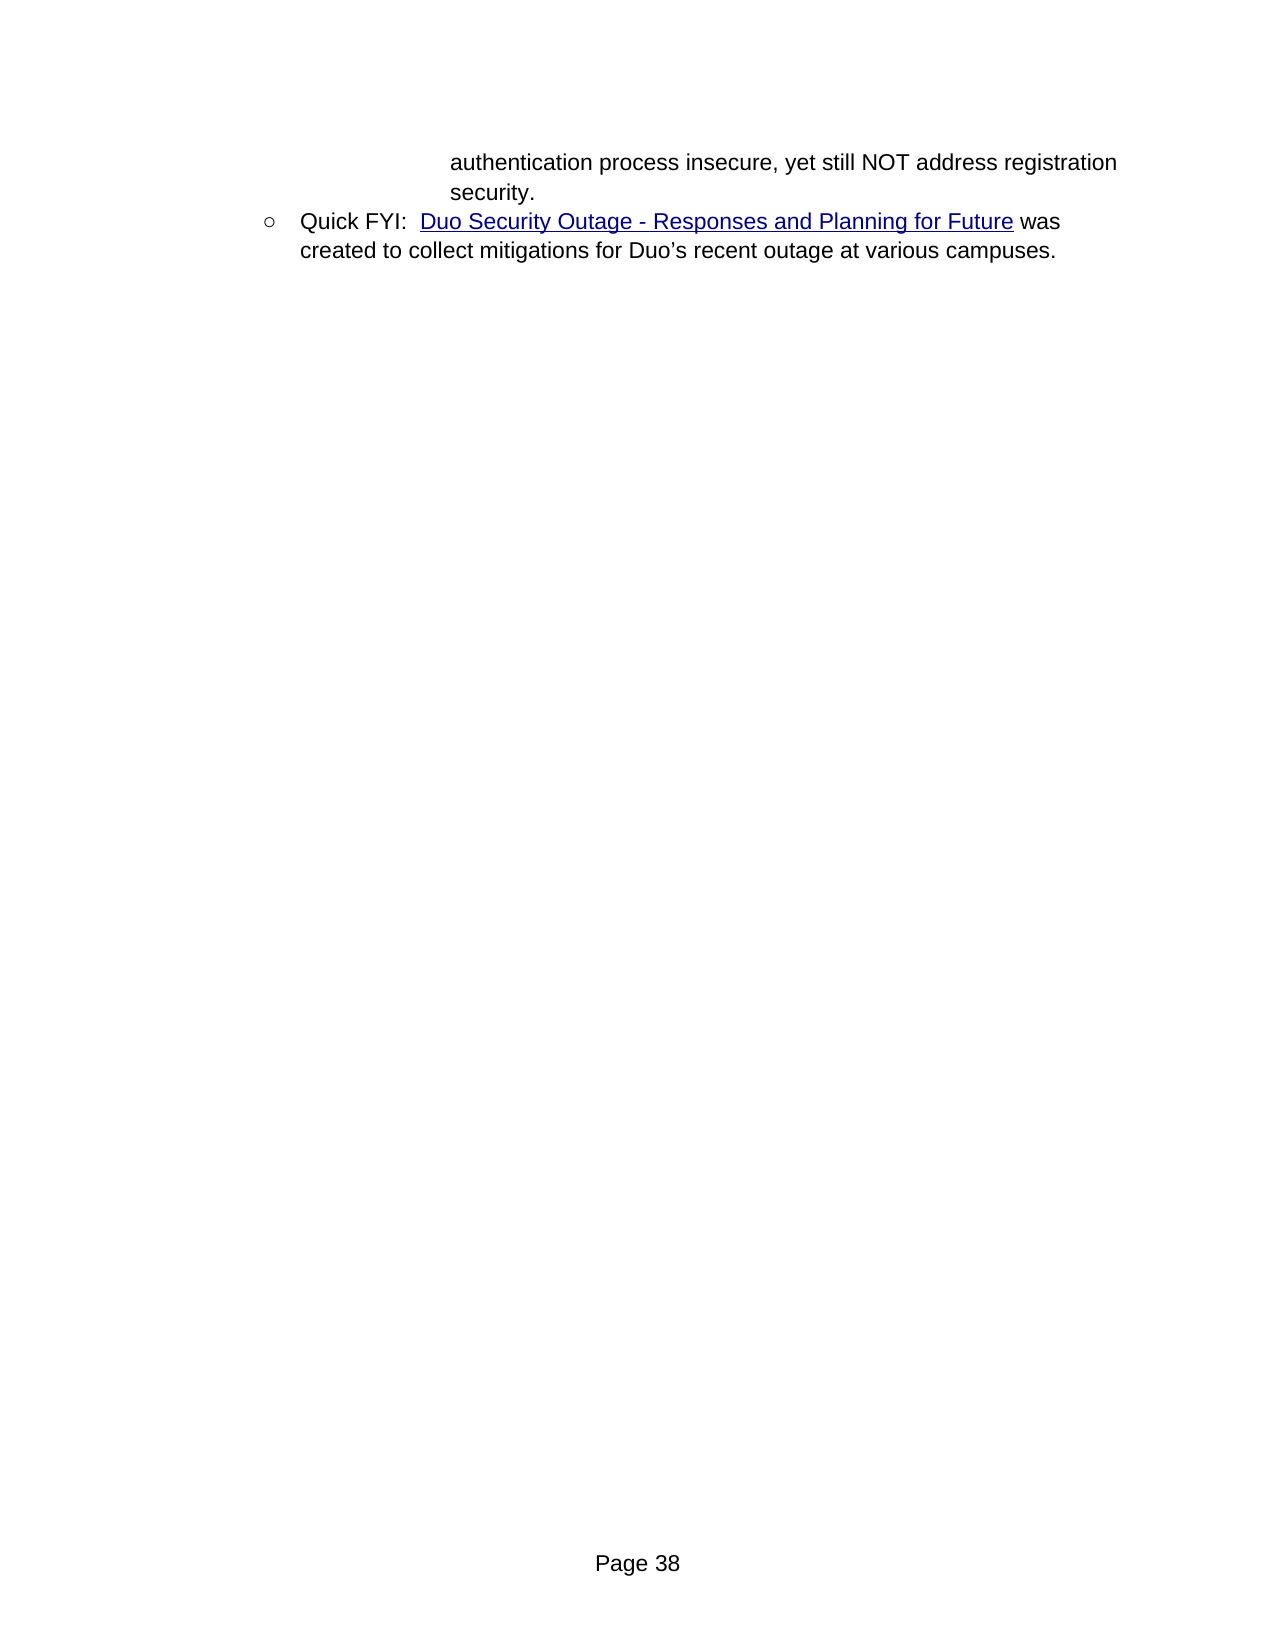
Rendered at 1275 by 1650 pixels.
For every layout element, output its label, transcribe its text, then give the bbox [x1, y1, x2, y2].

list authentication process insecure, yet still NOT address registration security. [412, 150, 1125, 205]
list Quick FYI: Duo Security Outage - Responses and Planning for Future﻿ was created to collect mitigations for Duo’s recent outage at various campuses. [262, 209, 1125, 264]
